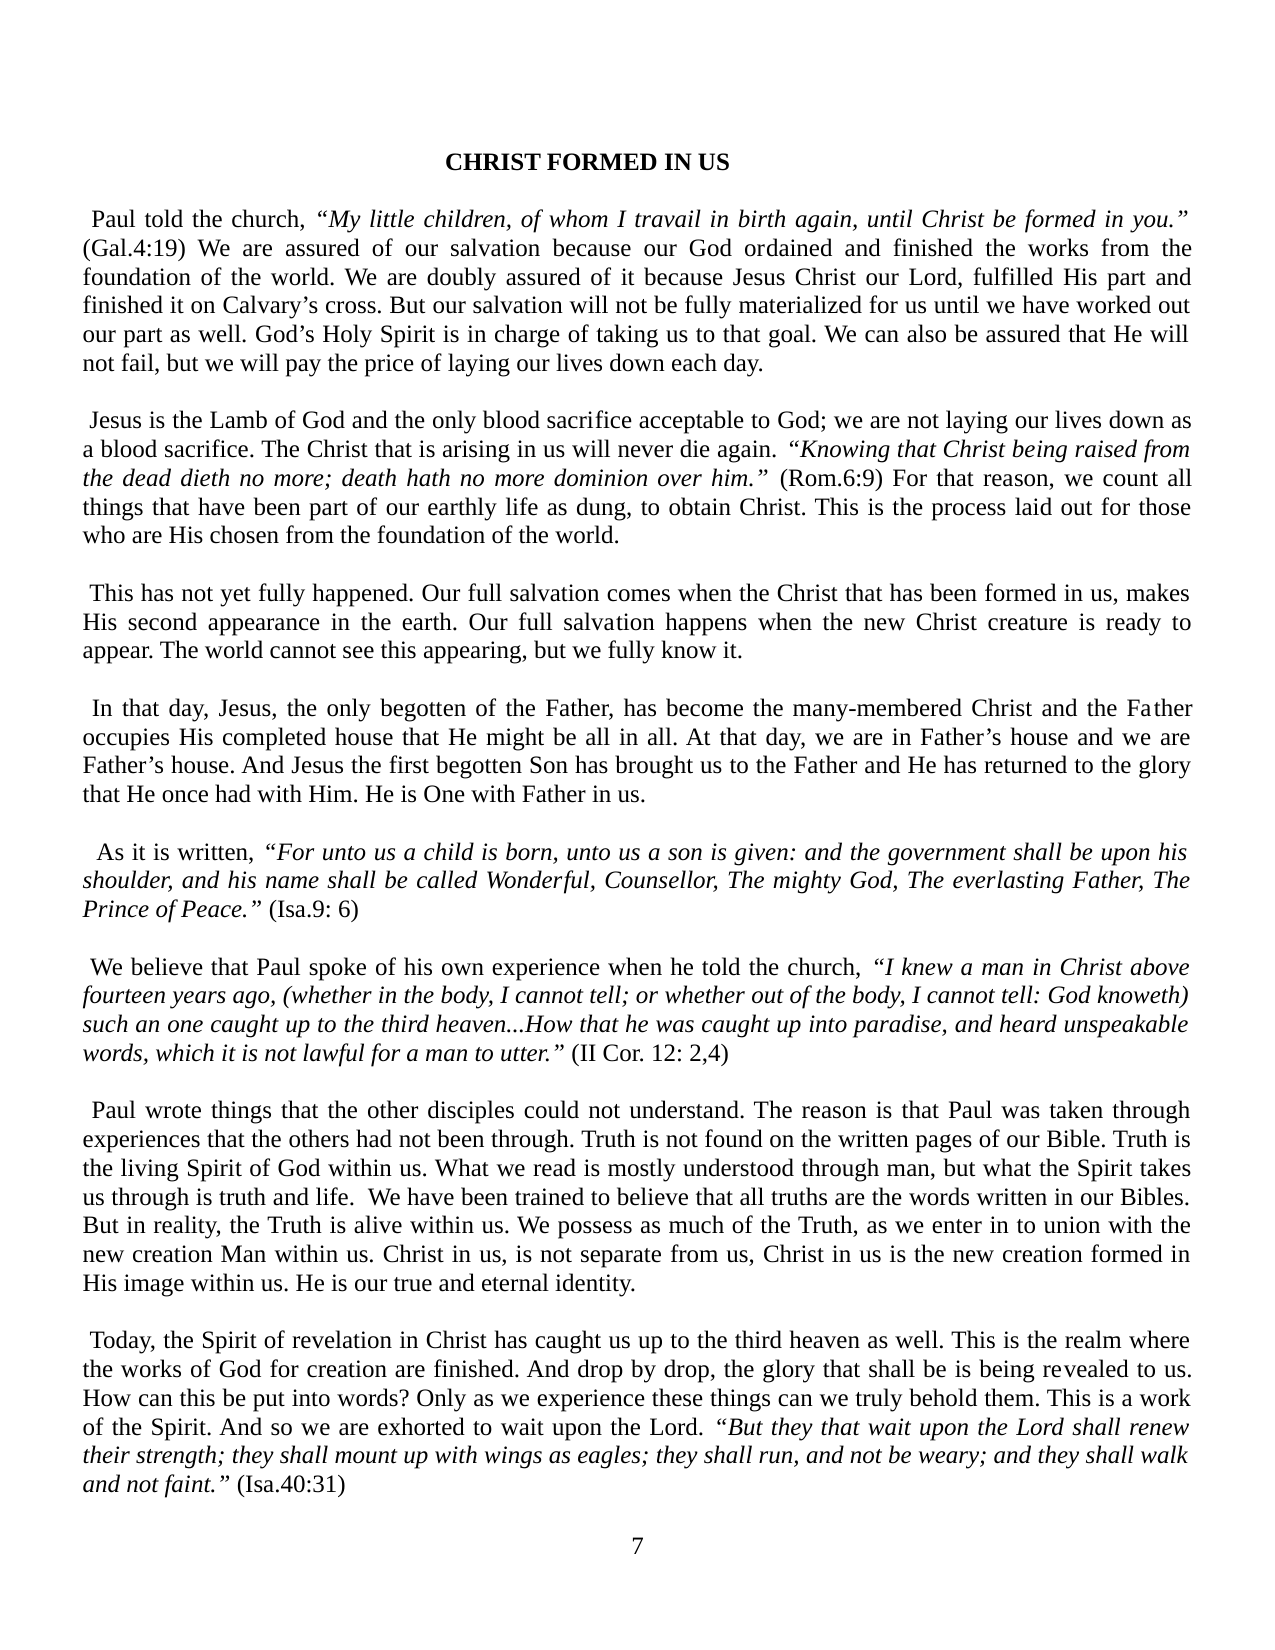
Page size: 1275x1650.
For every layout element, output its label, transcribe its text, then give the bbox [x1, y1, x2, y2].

text In that day, Jesus, the only begotten of the Father, has become the many-membered Christ and the Fa­ther occupies His completed house that He might be all in all. At that day, we are in Father’s house and we are Father’s house. And Jesus the first begotten Son has brought us to the Father and He has returned to the glory that He once had with Him. He is One with Father in us. [82, 693, 1192, 808]
text This has not yet fully happened. Our full salvation comes when the Christ that has been formed in us, makes His second appearance in the earth. Our full salva­tion happens when the new Christ creature is ready to appear. The world cannot see this ap­pearing, but we fully know it. [82, 578, 1192, 664]
text Paul told the church, “My little children, of whom I travail in birth again, until Christ be formed in you.” (Gal.4:19) We are assured of our salvation because our God or­dained and finished the works from the foundation of the world. We are doubly assured of it because Jesus Christ our Lord, fulfilled His part and finished it on Calvary’s cross. But our salvation will not be fully materialized for us until we have worked out our part as well. God’s Holy Spirit is in charge of taking us to that goal. We can also be assured that He will not fail, but we will pay the price of laying our lives down each day. [82, 204, 1192, 377]
text We believe that Paul spoke of his own experience when he told the church, “I knew a man in Christ above fourteen years ago, (whether in the body, I cannot tell; or whether out of the body, I cannot tell: God knoweth) such an one caught up to the third heaven...How that he was caught up into paradise, and heard unspeakable words, which it is not lawful for a man to utter.” (II Cor. 12: 2,4) [82, 952, 1192, 1067]
text CHRIST FORMED IN US [82, 147, 1192, 176]
text Paul wrote things that the other disciples could not understand. The reason is that Paul was taken through experiences that the others had not been through. Truth is not found on the written pages of our Bible. Truth is the living Spirit of God within us. What we read is mostly understood through man, but what the Spirit takes us through is truth and life. We have been trained to believe that all truths are the words written in our Bibles. But in reality, the Truth is alive within us. We possess as much of the Truth, as we enter in to union with the new creation Man within us. Christ in us, is not separate from us, Christ in us is the new creation formed in His image within us. He is our true and eternal identity. [82, 1096, 1192, 1297]
text Jesus is the Lamb of God and the only blood sacri­fice acceptable to God; we are not laying our lives down as a blood sacrifice. The Christ that is arising in us will never die again. “Knowing that Christ be­ing raised from the dead dieth no more; death hath no more dominion over him.” (Rom.6:9) For that rea­son, we count all things that have been part of our earthly life as dung, to obtain Christ. This is the process laid out for those who are His chosen from the foundation of the world. [82, 406, 1192, 549]
text Today, the Spirit of revelation in Christ has caught us up to the third heaven as well. This is the realm where the works of God for creation are finished. And drop by drop, the glory that shall be is being re­vealed to us. How can this be put into words? Only as we experience these things can we truly behold them. This is a work of the Spirit. And so we are exhorted to wait upon the Lord. “But they that wait upon the Lord shall renew their strength; they shall mount up with wings as eagles; they shall run, and not be weary; and they shall walk and not faint.” (Isa.40:31) [82, 1326, 1192, 1498]
text As it is written, “For unto us a child is born, unto us a son is given: and the government shall be upon his shoulder, and his name shall be called Wonder­ful, Counsellor, The mighty God, The ever­lasting Fa­ther, The Prince of Peace.” (Isa.9: 6) [82, 837, 1192, 923]
